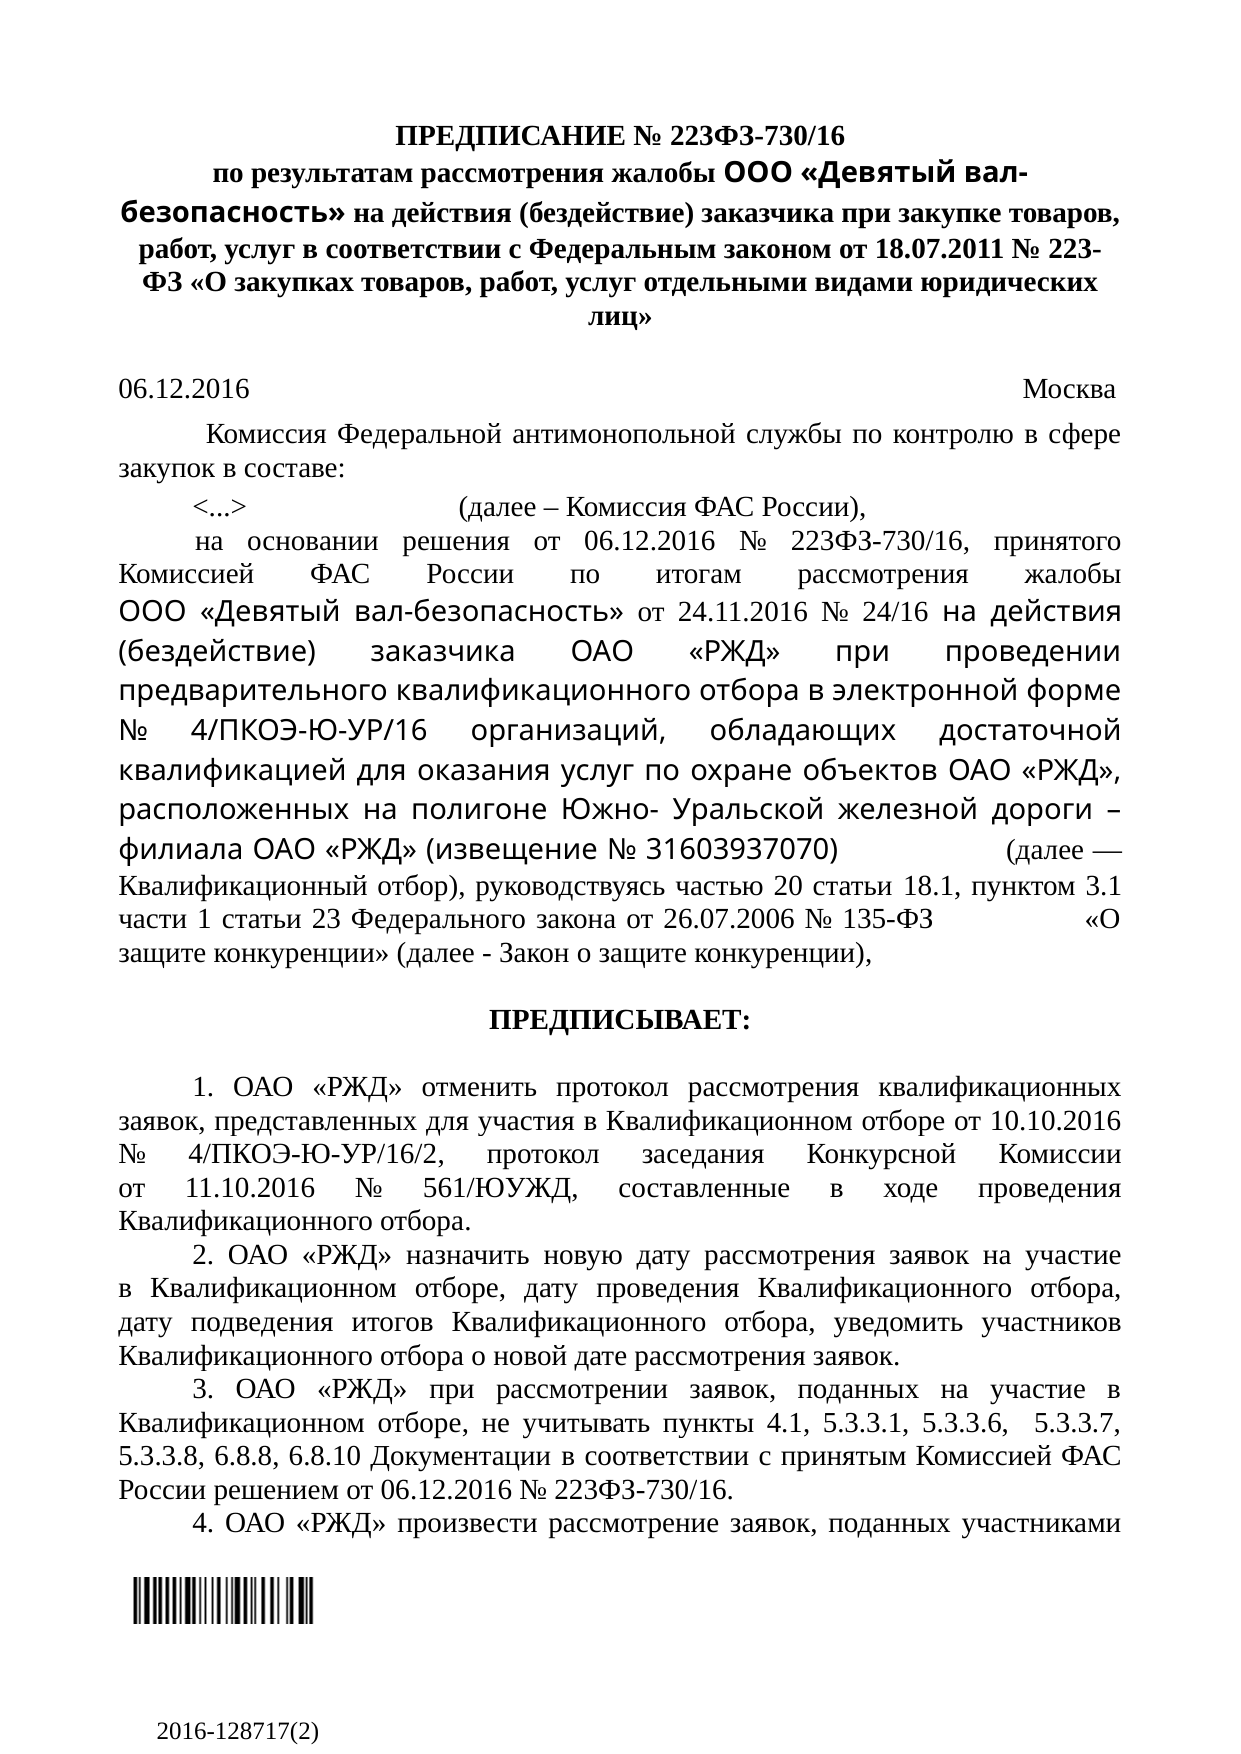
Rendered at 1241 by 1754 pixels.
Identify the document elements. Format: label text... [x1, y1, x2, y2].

text 06.12.2016 Москва [118, 371, 1122, 405]
text на основании решения от 06.12.2016 № 223ФЗ-730/16, принятого Комиссией ФАС России по итогам рассмотрения жалобы ООО «Девятый вал-безопасность» от 24.11.2016 № 24/16 на действия (бездействие) заказчика ОАО «РЖД» при проведении предварительного квалификационного отбора в электронной форме № 4/ПКОЭ-Ю-УР/16 организаций, обладающих достаточной квалификацией для оказания услуг по охране объектов ОАО «РЖД», расположенных на полигоне Южно- Уральской железной дороги – филиала ОАО «РЖД» (извещение № 31603937070) (далее — Квалификационный отбор), руководствуясь частью 20 статьи 18.1, пунктом 3.1 части 1 статьи 23 Федерального закона от 26.07.2006 № 135-ФЗ «О защите конкуренции» (далее - Закон о защите конкуренции), [118, 523, 1122, 969]
text 4. ОАО «РЖД» произвести рассмотрение заявок, поданных участниками [118, 1505, 1122, 1539]
text 1. ОАО «РЖД» отменить протокол рассмотрения квалификационных заявок, представленных для участия в Квалификационном отборе от 10.10.2016 № 4/ПКОЭ-Ю-УР/16/2, протокол заседания Конкурсной Комиссии от 11.10.2016 № 561/ЮУЖД, составленные в ходе проведения Квалификационного отбора. 2. ОАО «РЖД» назначить новую дату рассмотрения заявок на участие в Квалификационном отборе, дату проведения Квалификационного отбора, дату подведения итогов Квалификационного отбора, уведомить участников Квалификационного отбора о новой дате рассмотрения заявок. 3. ОАО «РЖД» при рассмотрении заявок, поданных на участие в Квалификационном отборе, не учитывать пункты 4.1, 5.3.3.1, 5.3.3.6, 5.3.3.7, 5.3.3.8, 6.8.8, 6.8.10 Документации в соответствии с принятым Комиссией ФАС России решением от 06.12.2016 № 223ФЗ-730/16. [118, 1069, 1122, 1505]
picture [118, 1577, 331, 1624]
text по результатам рассмотрения жалобы ООО «Девятый вал-безопасность» на действия (бездействие) заказчика при закупке товаров, работ, услуг в соответствии с Федеральным законом от 18.07.2011 № 223-ФЗ «О закупках товаров, работ, услуг отдельными видами юридических лиц» [118, 152, 1122, 332]
text ПРЕДПИСЫВАЕТ: [118, 1002, 1122, 1036]
text ПРЕДПИСАНИЕ № 223ФЗ-730/16 [118, 118, 1122, 152]
text Комиссия Федеральной антимонопольной службы по контролю в сфере закупок в составе: [118, 417, 1122, 484]
text <...> (далее – Комиссия ФАС России), [118, 489, 1122, 523]
